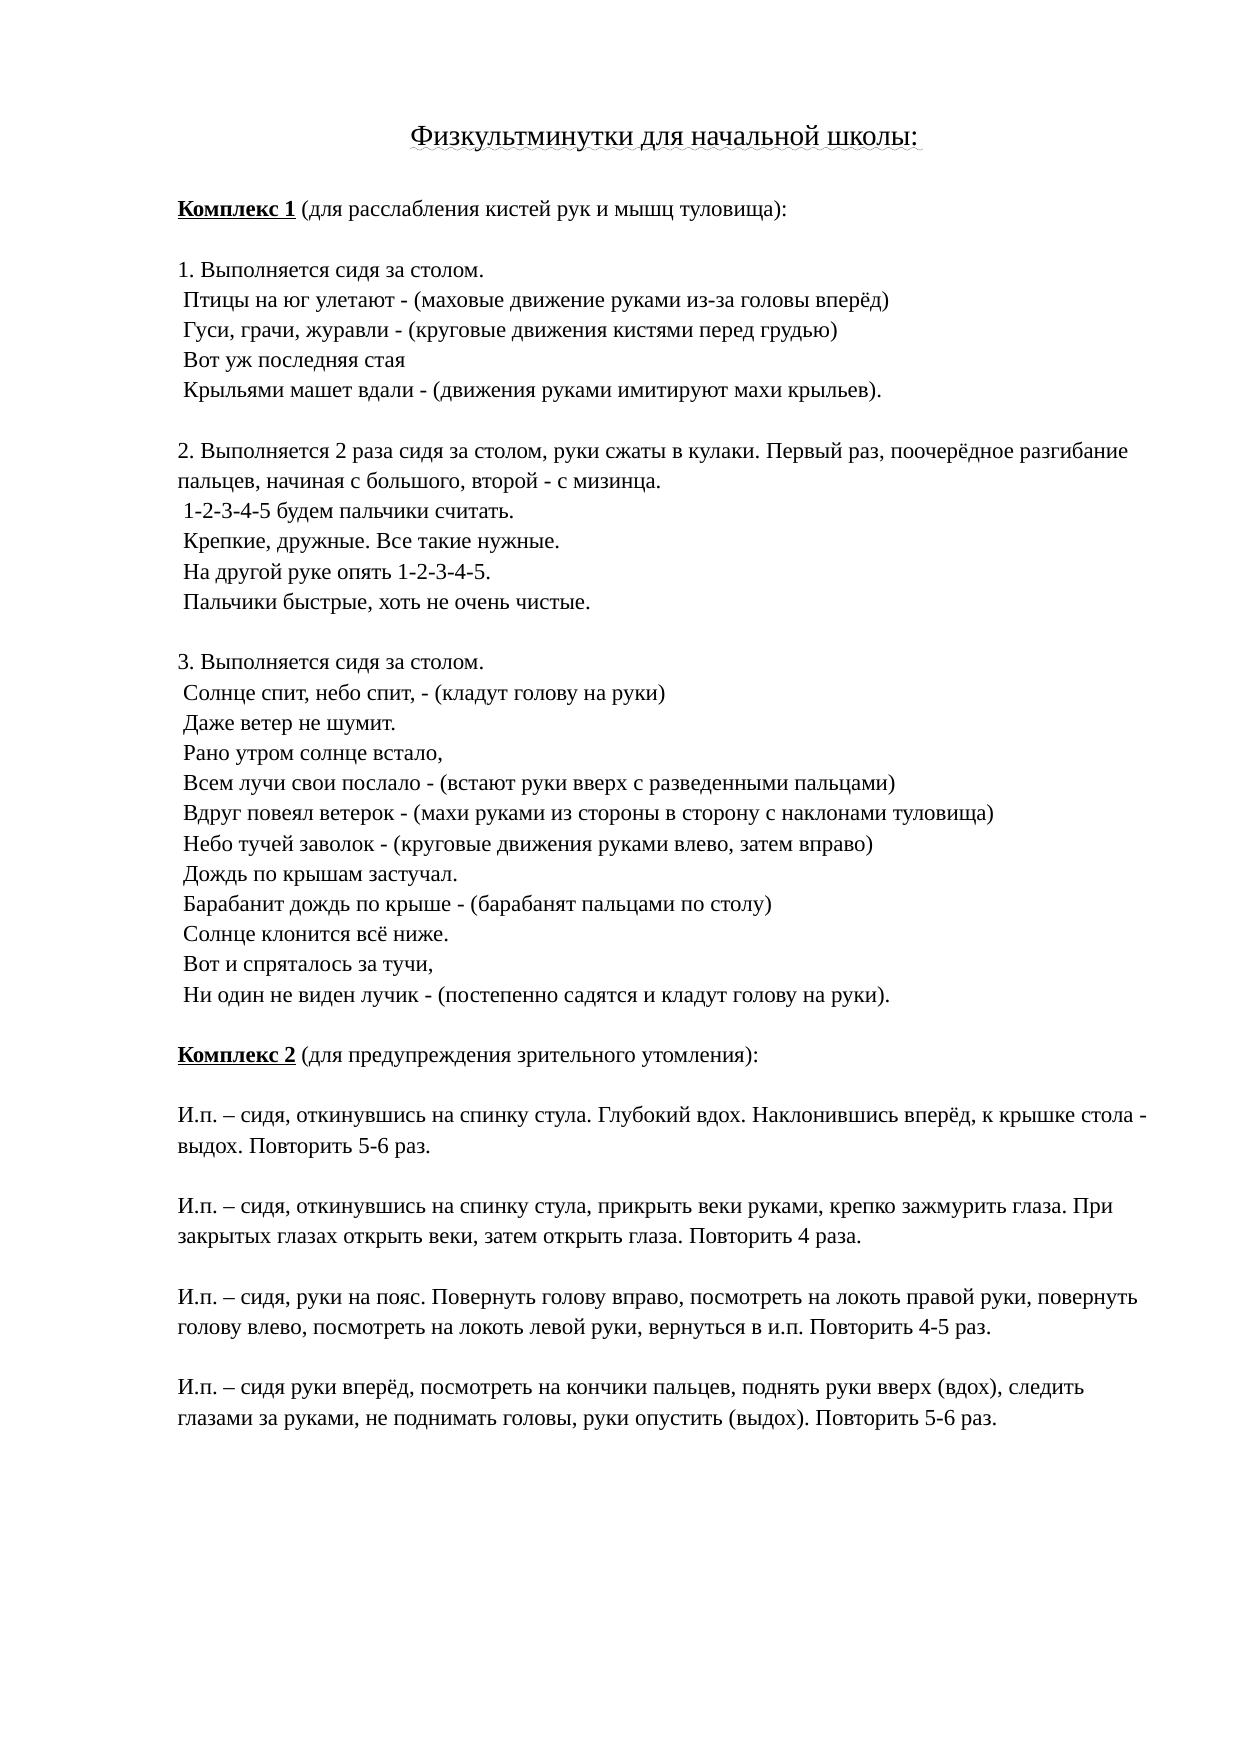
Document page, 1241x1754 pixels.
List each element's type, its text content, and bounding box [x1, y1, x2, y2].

text Птицы на юг улетают - (маховые движение руками из-за головы вперёд) [177, 286, 1152, 312]
text Всем лучи свои послало - (встают руки вверх с разведенными пальцами) [177, 769, 1152, 796]
text 1. Выполняется сидя за столом. [177, 256, 1152, 282]
text И.п. – сидя, откинувшись на спинку стула, прикрыть веки руками, крепко зажмурить глаза. При закрытых глазах открыть веки, затем открыть глаза. Повторить 4 раза. [177, 1192, 1152, 1249]
text Барабанит дождь по крыше - (барабанят пальцами по столу) [177, 890, 1152, 916]
text Вдруг повеял ветерок - (махи руками из стороны в сторону с наклонами туловища) [177, 799, 1152, 826]
text Небо тучей заволок - (круговые движения руками влево, затем вправо) [177, 829, 1152, 856]
text И.п. – сидя руки вперёд, посмотреть на кончики пальцев, поднять руки вверх (вдох), следить глазами за руками, не поднимать головы, руки опустить (выдох). Повторить 5-6 раз. [177, 1373, 1152, 1430]
text Физкультминутки для начальной школы: [177, 118, 1152, 152]
text Рано утром солнце встало, [177, 739, 1152, 765]
text Дождь по крышам застучал. [177, 860, 1152, 886]
text На другой руке опять 1-2-3-4-5. [177, 558, 1152, 584]
text Крыльями машет вдали - (движения руками имитируют махи крыльев). [177, 376, 1152, 403]
text Солнце клонится всё ниже. [177, 920, 1152, 947]
text Комплекс 1 (для расслабления кистей рук и мышц туловища): [177, 195, 1152, 222]
text 2. Выполняется 2 раза сидя за столом, руки сжаты в кулаки. Первый раз, поочерёдное разгибание пальцев, начиная с большого, второй - с мизинца. [177, 437, 1152, 493]
text Ни один не виден лучик - (постепенно садятся и кладут голову на руки). [177, 981, 1152, 1007]
text Крепкие, дружные. Все такие нужные. [177, 527, 1152, 554]
text Гуси, грачи, журавли - (круговые движения кистями перед грудью) [177, 316, 1152, 342]
text Вот и спряталось за тучи, [177, 950, 1152, 977]
text И.п. – сидя, руки на пояс. Повернуть голову вправо, посмотреть на локоть правой руки, повернуть голову влево, посмотреть на локоть левой руки, вернуться в и.п. Повторить 4-5 раз. [177, 1283, 1152, 1339]
text И.п. – сидя, откинувшись на спинку стула. Глубокий вдох. Наклонившись вперёд, к крышке стола - выдох. Повторить 5-6 раз. [177, 1101, 1152, 1158]
text Пальчики быстрые, хоть не очень чистые. [177, 588, 1152, 614]
text Солнце спит, небо спит, - (кладут голову на руки) [177, 678, 1152, 705]
text Комплекс 2 (для предупреждения зрительного утомления): [177, 1041, 1152, 1067]
text 3. Выполняется сидя за столом. [177, 648, 1152, 675]
text 1-2-3-4-5 будем пальчики считать. [177, 497, 1152, 524]
text Вот уж последняя стая [177, 346, 1152, 373]
text Даже ветер не шумит. [177, 709, 1152, 735]
